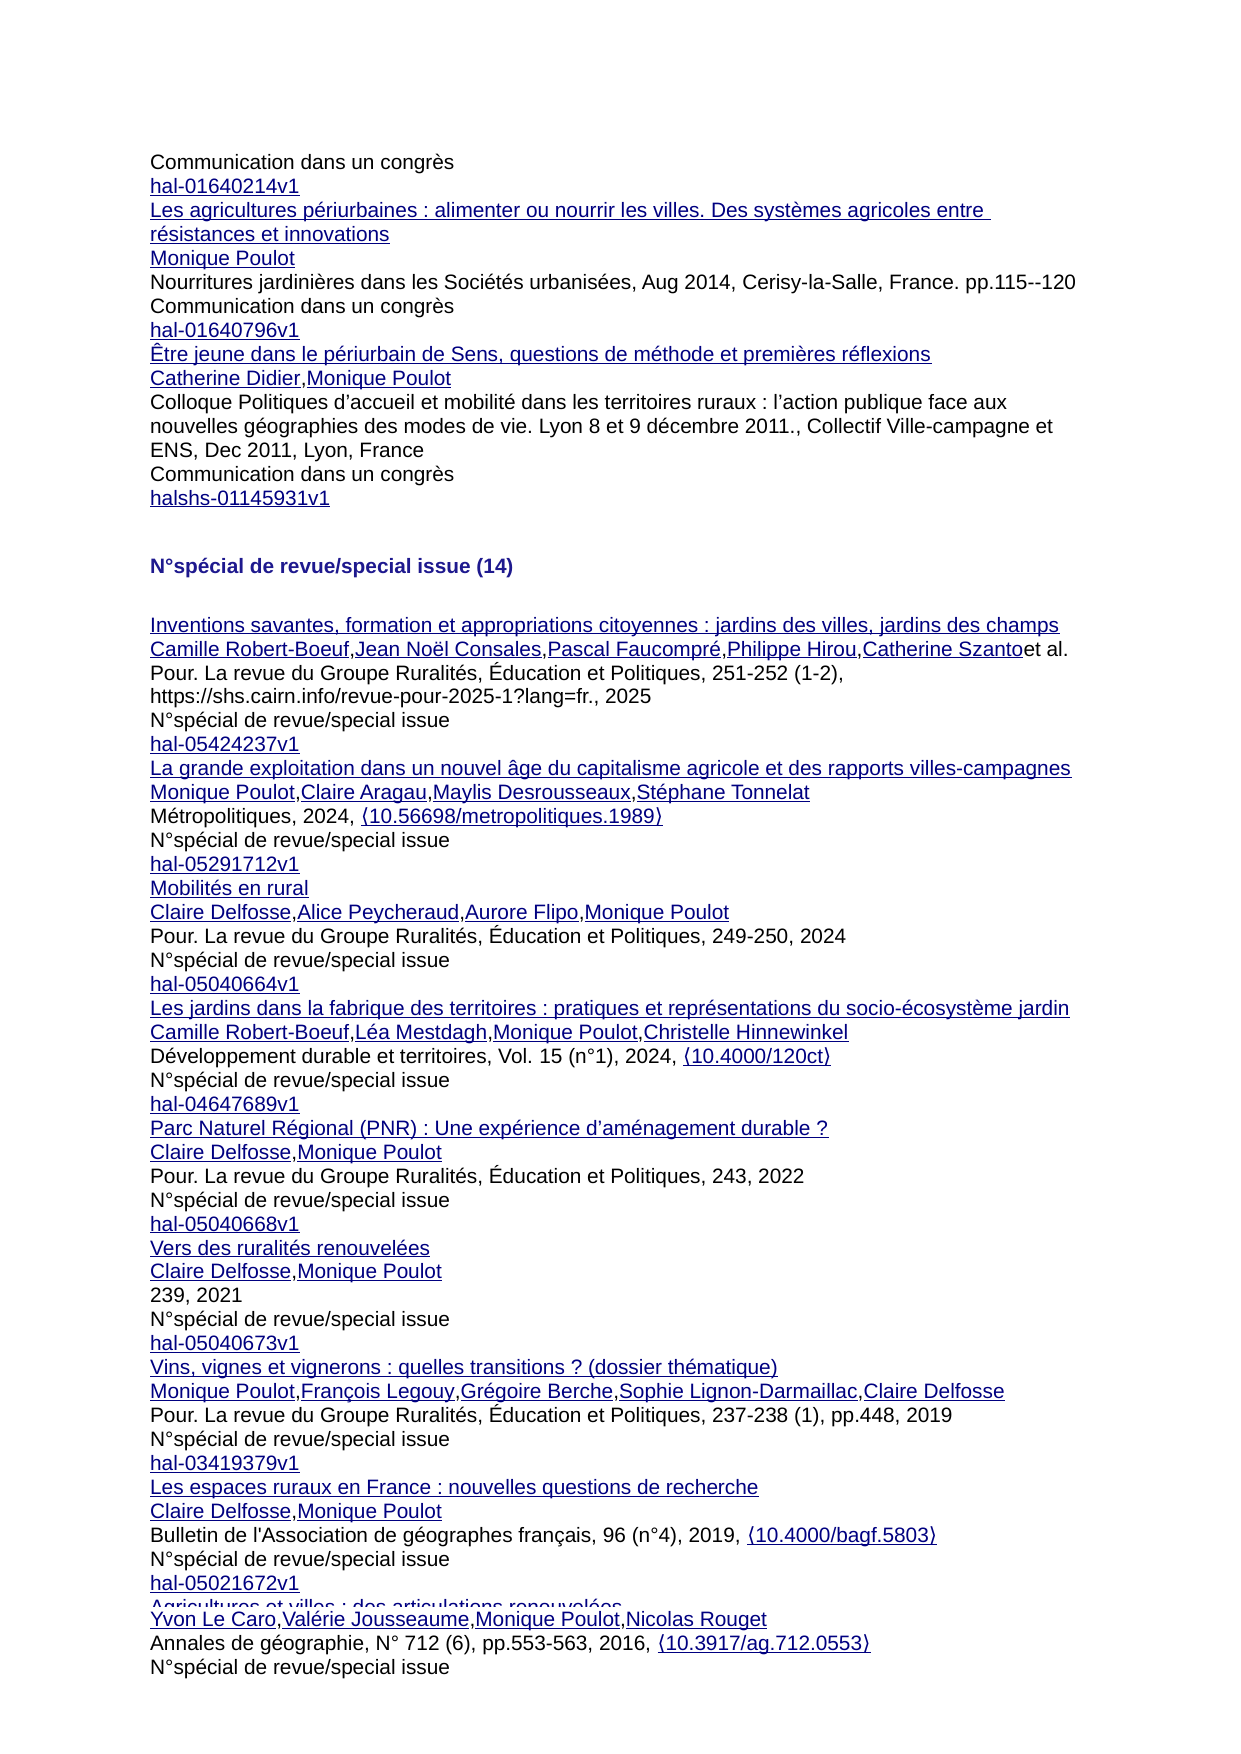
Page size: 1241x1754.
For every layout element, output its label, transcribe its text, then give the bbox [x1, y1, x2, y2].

table_cell Mobilités en rural Claire Delfosse,Alice Peycheraud,Aurore Flipo,Monique Poulot Pour. La revue du Groupe Ruralités, Éducation et Politiques, 249-250, 2024 N°spécial de revue/special issue hal-05040664v1 [150, 876, 1090, 996]
table_header Inventions savantes, formation et appropriations citoyennes : jardins des villes, jardins des champs Camille Robert-Boeuf,Jean Noël Consales,Pascal Faucompré,Philippe Hirou,Catherine Szantoet al. Pour. La revue du Groupe Ruralités, Éducation et Politiques, 251-252 (1-2), https://shs.cairn.info/revue-pour-2025-1?lang=fr., 2025 N°spécial de revue/special issue hal-05424237v1 [150, 613, 1090, 756]
table_cell La grande exploitation dans un nouvel âge du capitalisme agricole et des rapports villes-campagnes Monique Poulot,Claire Aragau,Maylis Desrousseaux,Stéphane Tonnelat Métropolitiques, 2024, ⟨10.56698/metropolitiques.1989⟩ N°spécial de revue/special issue hal-05291712v1 [150, 756, 1090, 876]
table_cell Communication dans un congrès hal-01640214v1 [150, 150, 1090, 198]
table_cell Vers des ruralités renouvelées Claire Delfosse,Monique Poulot 239, 2021 N°spécial de revue/special issue hal-05040673v1 [150, 1235, 1090, 1355]
subtitle N°spécial de revue/special issue (14) [150, 554, 1090, 578]
table_cell Être jeune dans le périurbain de Sens, questions de méthode et premières réflexions Catherine Didier,Monique Poulot Colloque Politiques d’accueil et mobilité dans les territoires ruraux : l’action publique face aux nouvelles géographies des modes de vie. Lyon 8 et 9 décembre 2011., Collectif Ville-campagne et ENS, Dec 2011, Lyon, France Communication dans un congrès halshs-01145931v1 [150, 342, 1090, 509]
table_cell Agricultures et villes : des articulations renouvelées Yvon Le Caro,Valérie Jousseaume,Monique Poulot,Nicolas Rouget Annales de géographie, N° 712 (6), pp.553-563, 2016, ⟨10.3917/ag.712.0553⟩ N°spécial de revue/special issue [150, 1595, 1090, 1679]
table_cell Les agricultures périurbaines : alimenter ou nourrir les villes. Des systèmes agricoles entre résistances et innovations Monique Poulot Nourritures jardinières dans les Sociétés urbanisées, Aug 2014, Cerisy-la-Salle, France. pp.115--120 Communication dans un congrès hal-01640796v1 [150, 198, 1090, 342]
table_cell Parc Naturel Régional (PNR) : Une expérience d’aménagement durable ? Claire Delfosse,Monique Poulot Pour. La revue du Groupe Ruralités, Éducation et Politiques, 243, 2022 N°spécial de revue/special issue hal-05040668v1 [150, 1116, 1090, 1235]
table_cell Les espaces ruraux en France : nouvelles questions de recherche Claire Delfosse,Monique Poulot Bulletin de l'Association de géographes français, 96 (n°4), 2019, ⟨10.4000/bagf.5803⟩ N°spécial de revue/special issue hal-05021672v1 [150, 1475, 1090, 1595]
table_cell Vins, vignes et vignerons : quelles transitions ? (dossier thématique) Monique Poulot,François Legouy,Grégoire Berche,Sophie Lignon-Darmaillac,Claire Delfosse Pour. La revue du Groupe Ruralités, Éducation et Politiques, 237-238 (1), pp.448, 2019 N°spécial de revue/special issue hal-03419379v1 [150, 1355, 1090, 1475]
table_cell Les jardins dans la fabrique des territoires : pratiques et représentations du socio-écosystème jardin Camille Robert-Boeuf,Léa Mestdagh,Monique Poulot,Christelle Hinnewinkel Développement durable et territoires, Vol. 15 (n°1), 2024, ⟨10.4000/120ct⟩ N°spécial de revue/special issue hal-04647689v1 [150, 996, 1090, 1116]
